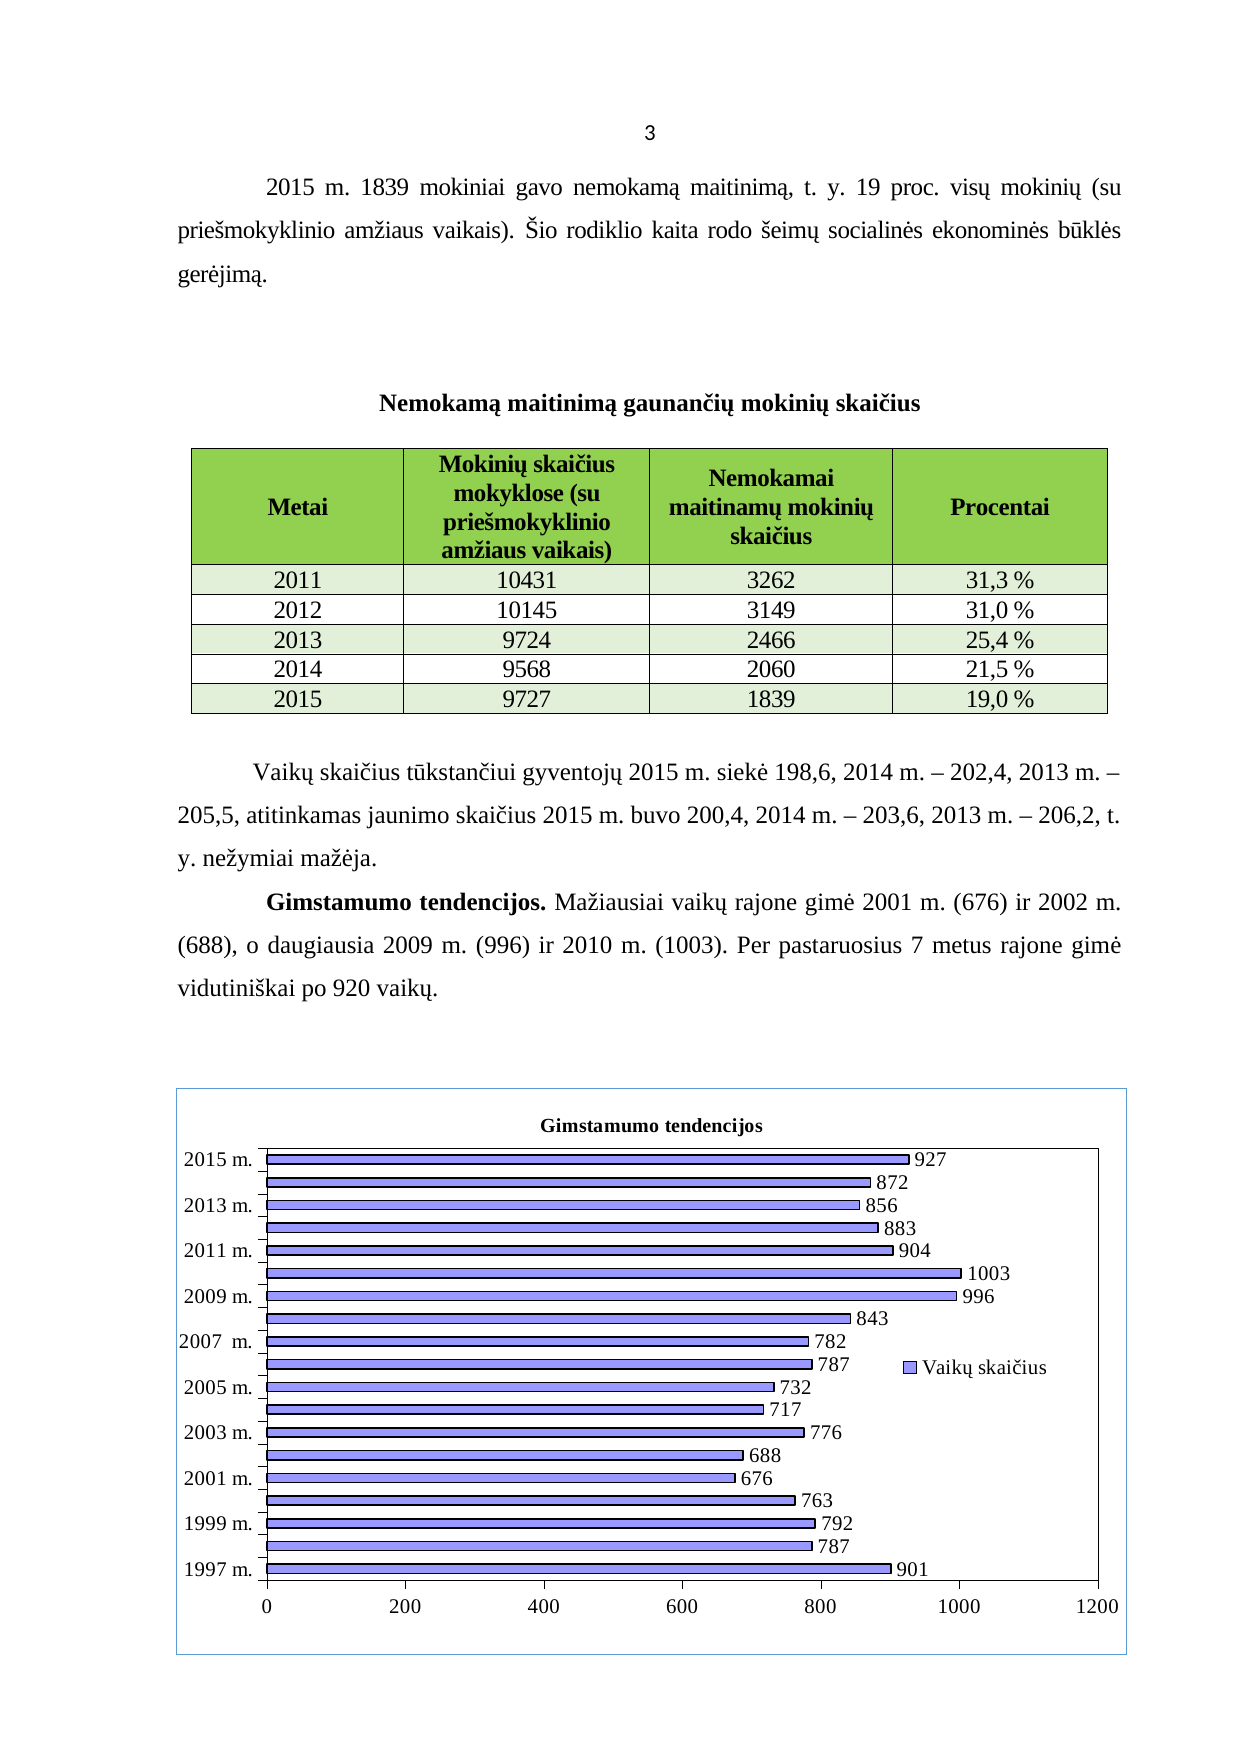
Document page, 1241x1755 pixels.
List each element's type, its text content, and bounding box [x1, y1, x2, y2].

table_header Procentai [893, 449, 1107, 564]
table_cell 2011 [192, 565, 403, 594]
table_cell 21,5 % [893, 655, 1107, 683]
table_cell 25,4 % [893, 625, 1107, 653]
table_cell 1839 [650, 684, 892, 713]
table_cell 9727 [404, 684, 649, 713]
table_header Nemokamai maitinamų mokinių skaičius [650, 449, 892, 564]
table_cell 2014 [192, 655, 403, 683]
text Nemokamą maitinimą gaunančių mokinių skaičius [177, 388, 1122, 417]
table_header Mokinių skaičius mokyklose (su priešmokyklinio amžiaus vaikais) [404, 449, 649, 564]
table_cell 3149 [650, 595, 892, 624]
table_cell 10431 [404, 565, 649, 594]
table_cell 31,3 % [893, 565, 1107, 594]
table_cell 31,0 % [893, 595, 1107, 624]
table_cell 3262 [650, 565, 892, 594]
table_cell 2060 [650, 655, 892, 683]
table_cell 2466 [650, 625, 892, 653]
text Gimstamumo tendencijos. Mažiausiai vaikų rajone gimė 2001 m. (676) ir 2002 m. (688), o daugiausia 2009 m. (996) ir 2010 m. (1003). Per pastaruosius 7 metus rajone gimė vidutiniškai po 920 vaikų. [177, 887, 1122, 1002]
table_cell 19,0 % [893, 684, 1107, 713]
table_header Metai [192, 449, 403, 564]
text Vaikų skaičius tūkstančiui gyventojų 2015 m. siekė 198,6, 2014 m. – 202,4, 2013 m. – 205,5, atitinkamas jaunimo skaičius 2015 m. buvo 200,4, 2014 m. – 203,6, 2013 m. – 206,2, t. y. nežymiai mažėja. [177, 757, 1122, 872]
table_cell 2013 [192, 625, 403, 653]
table_cell 9724 [404, 625, 649, 653]
text 2015 m. 1839 mokiniai gavo nemokamą maitinimą, t. y. 19 proc. visų mokinių (su priešmokyklinio amžiaus vaikais). Šio rodiklio kaita rodo šeimų socialinės ekonominės būklės gerėjimą. [177, 172, 1122, 287]
table_cell 10145 [404, 595, 649, 624]
table_cell 2015 [192, 684, 403, 713]
table_cell 2012 [192, 595, 403, 624]
table_cell 9568 [404, 655, 649, 683]
